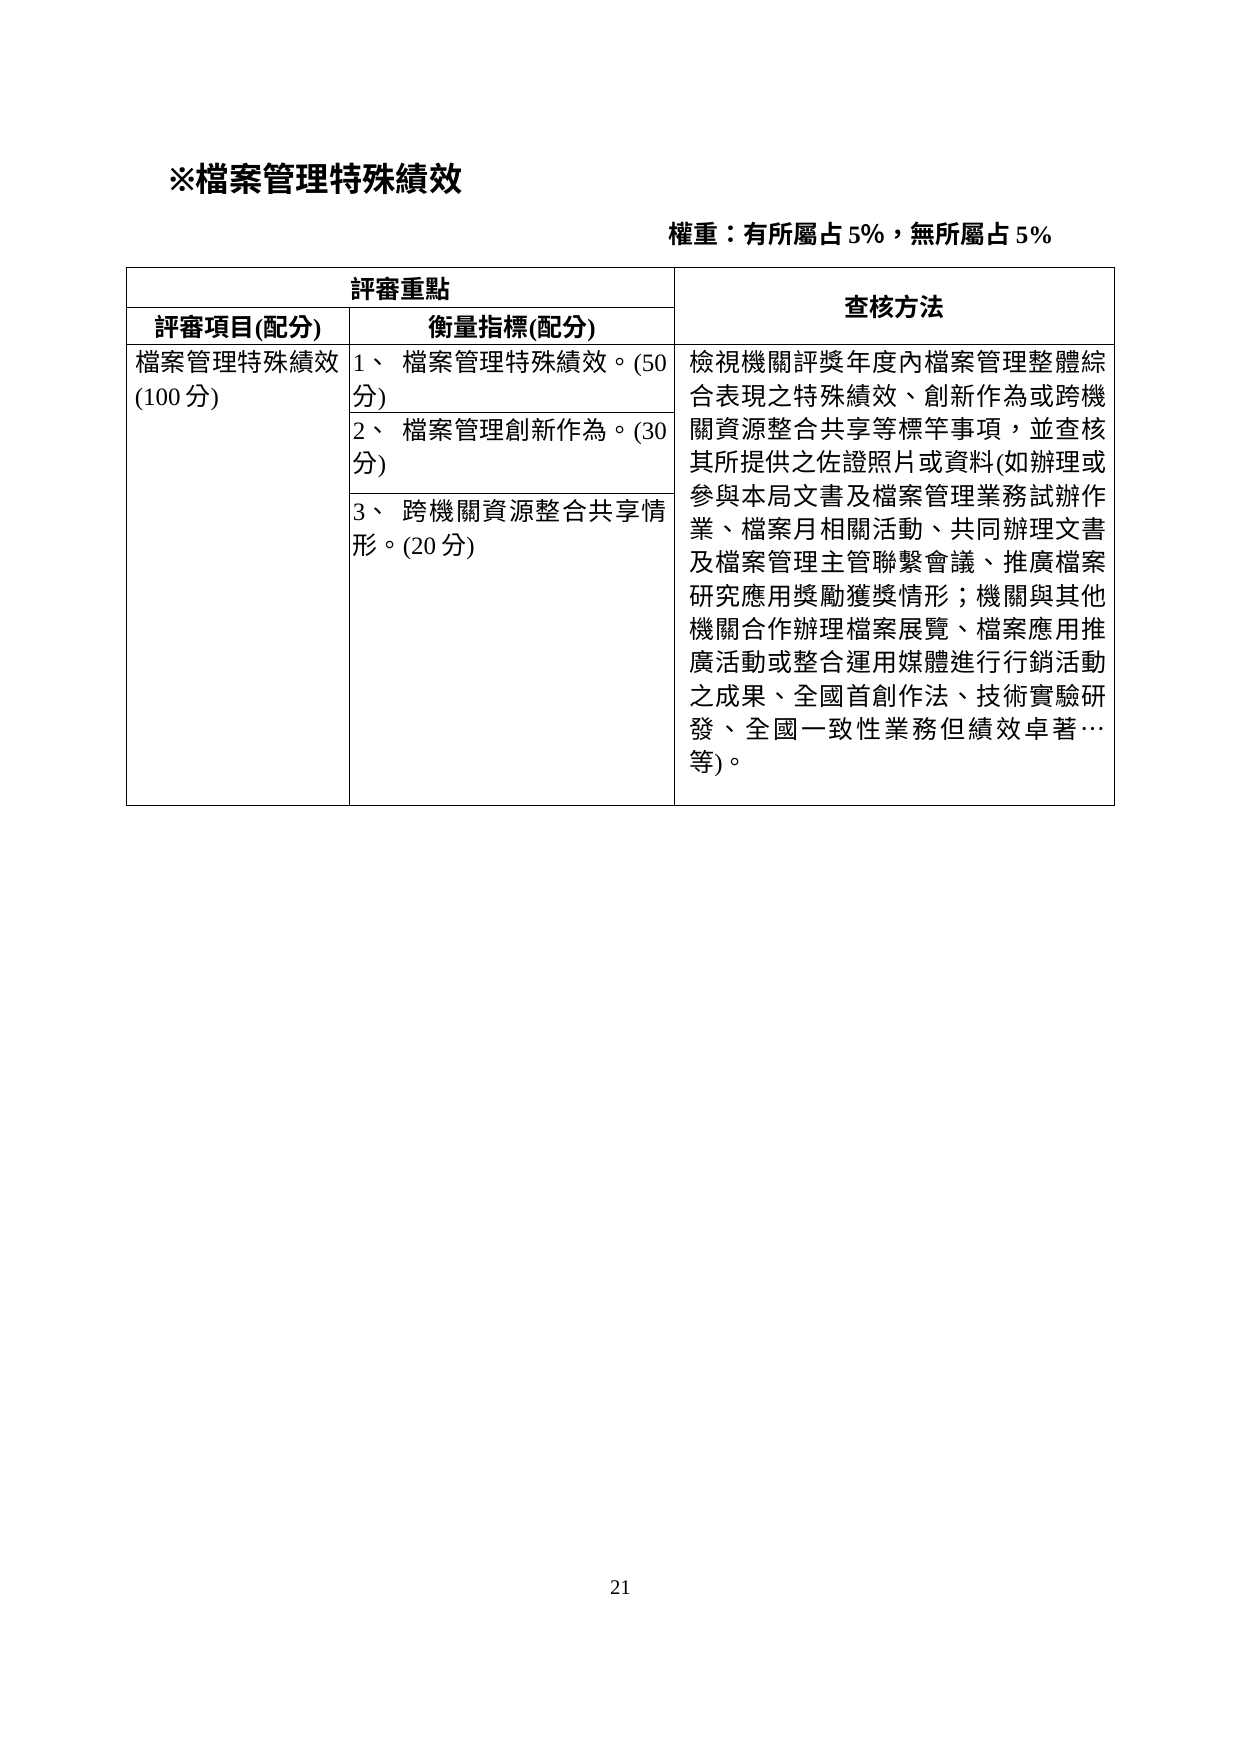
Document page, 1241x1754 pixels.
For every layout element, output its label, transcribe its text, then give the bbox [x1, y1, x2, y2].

table_cell 跨機關資源整合共享情形。(20分) [350, 494, 674, 805]
text 權重：有所屬占5％，無所屬占5% [206, 202, 1053, 254]
table_cell 衡量指標(配分) [350, 308, 674, 344]
table_cell 檔案管理特殊績效。(50分) [350, 345, 674, 412]
table_header 評審重點 [127, 268, 674, 307]
table_cell 檔案管理特殊績效(100分) [127, 345, 349, 805]
text ※檔案管理特殊績效 [168, 150, 1053, 202]
table_cell 檢視機關評獎年度內檔案管理整體綜合表現之特殊績效、創新作為或跨機關資源整合共享等標竿事項，並查核其所提供之佐證照片或資料(如辦理或參與本局文書及檔案管理業務試辦作業、檔案月相關活動、共同辦理文書及檔案管理主管聯繫會議、推廣檔案研究應用獎勵獲獎情形；機關與其他機關合作辦理檔案展覽、檔案應用推廣活動或整合運用媒體進行行銷活動之成果、全國首創作法、技術實驗研發、全國一致性業務但績效卓著…等)。 [675, 345, 1114, 805]
table_cell 評審項目(配分) [127, 308, 349, 344]
table_header 查核方法 [675, 268, 1114, 344]
table_cell 檔案管理創新作為。(30分) [350, 413, 674, 493]
